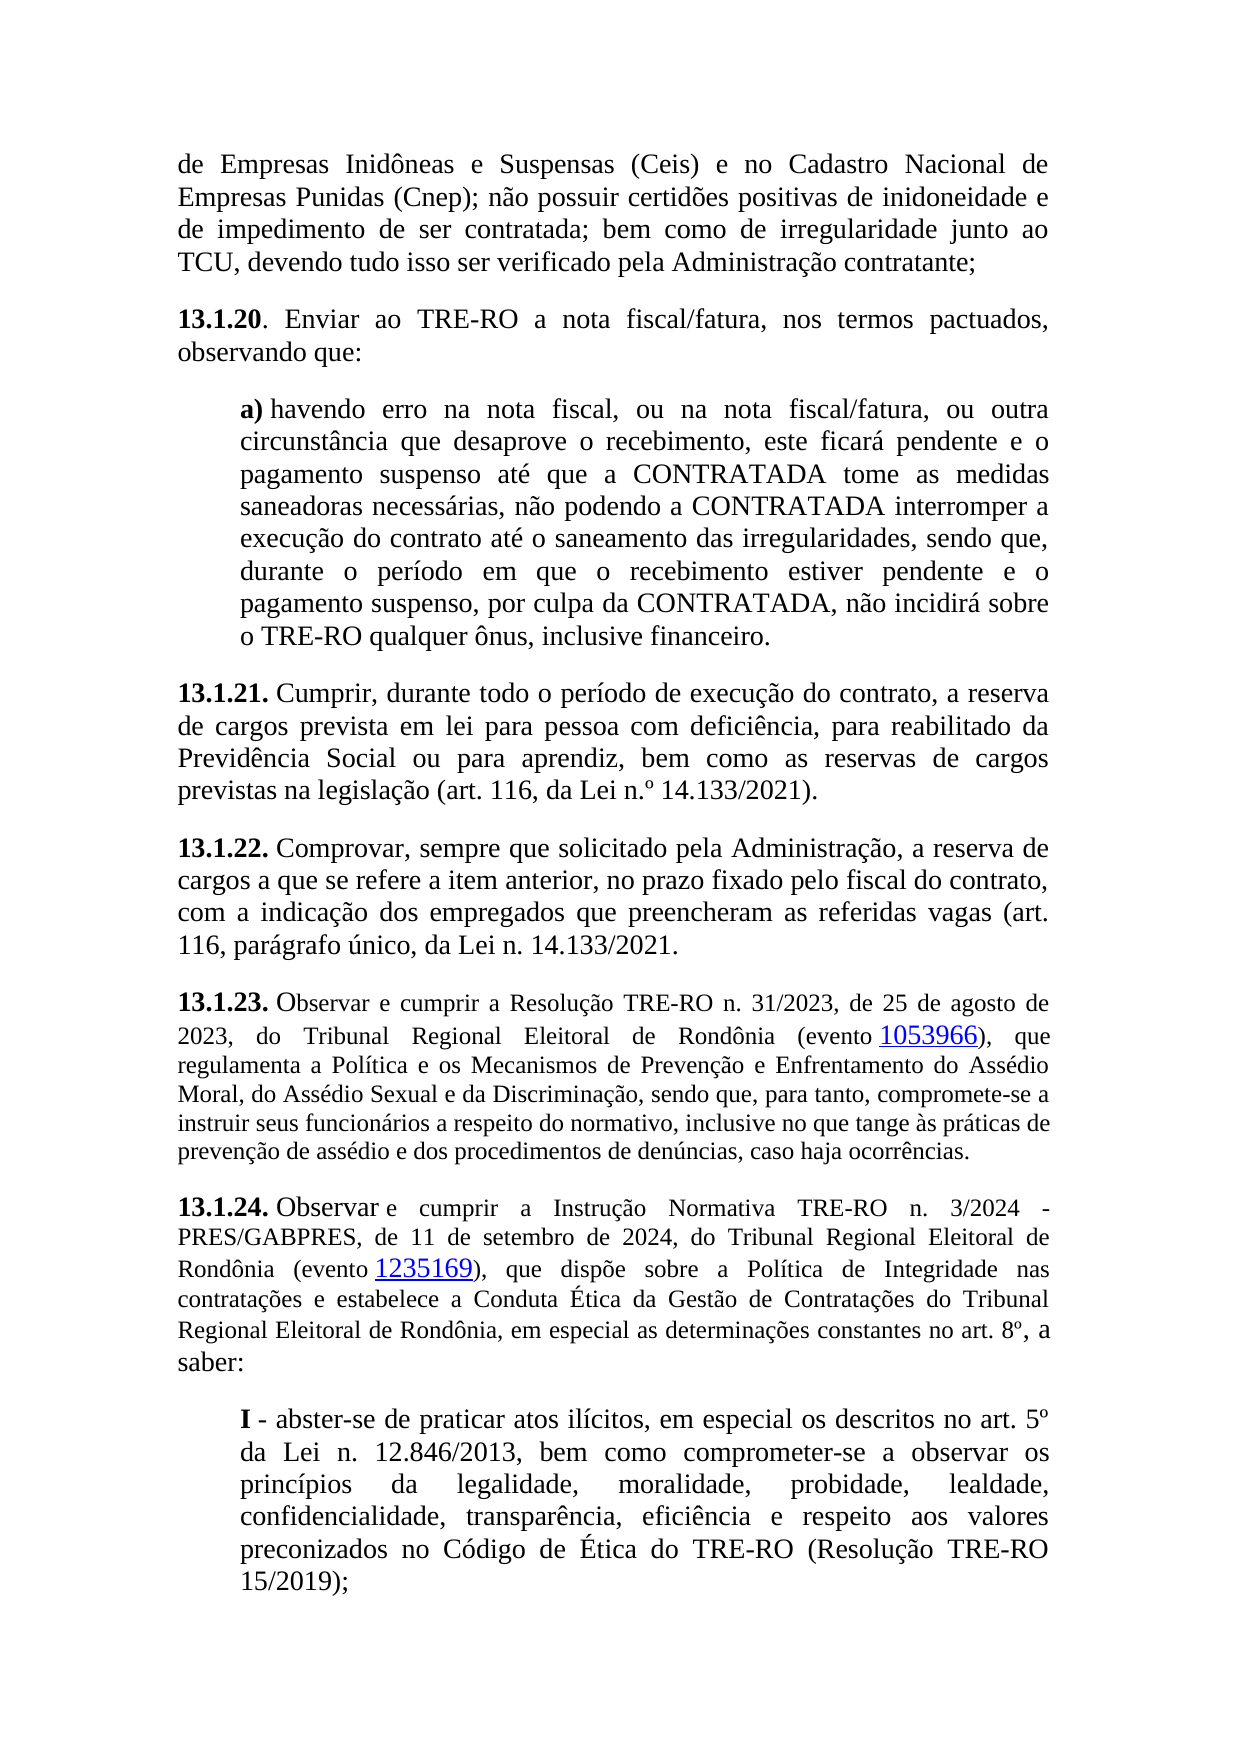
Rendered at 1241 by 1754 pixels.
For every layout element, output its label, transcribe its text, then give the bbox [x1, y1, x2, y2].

text 13.1.21. Cumprir, durante todo o período de execução do contrato, a reserva de cargos prevista em lei para pessoa com deficiência, para reabilitado da Previdência Social ou para aprendiz, bem como as reservas de cargos previstas na legislação (art. 116, da Lei n.º 14.133/2021). [177, 676, 1051, 806]
text 13.1.20. Enviar ao TRE-RO a nota fiscal/fatura, nos termos pactuados, observando que: [177, 302, 1051, 367]
text 13.1.23. Observar e cumprir a Resolução TRE-RO n. 31/2023, de 25 de agosto de 2023, do Tribunal Regional Eleitoral de Rondônia (evento 1053966), que regulamenta a Política e os Mecanismos de Prevenção e Enfrentamento do Assédio Moral, do Assédio Sexual e da Discriminação, sendo que, para tanto, compromete-se a instruir seus funcionários a respeito do normativo, inclusive no que tange às práticas de prevenção de assédio e dos procedimentos de denúncias, caso haja ocorrências. [177, 985, 1051, 1165]
text de Empresas Inidôneas e Suspensas (Ceis) e no Cadastro Nacional de Empresas Punidas (Cnep); não possuir certidões positivas de inidoneidade e de impedimento de ser contratada; bem como de irregularidade junto ao TCU, devendo tudo isso ser verificado pela Administração contratante; [177, 148, 1051, 277]
text I - abster-se de praticar atos ilícitos, em especial os descritos no art. 5º da Lei n. 12.846/2013, bem como comprometer-se a observar os princípios da legalidade, moralidade, probidade, lealdade, confidencialidade, transparência, eficiência e respeito aos valores preconizados no Código de Ética do TRE-RO (Resolução TRE-RO 15/2019); [240, 1402, 1051, 1597]
text a) havendo erro na nota fiscal, ou na nota fiscal/fatura, ou outra circunstância que desaprove o recebimento, este ficará pendente e o pagamento suspenso até que a CONTRATADA tome as medidas saneadoras necessárias, não podendo a CONTRATADA interromper a execução do contrato até o saneamento das irregularidades, sendo que, durante o período em que o recebimento estiver pendente e o pagamento suspenso, por culpa da CONTRATADA, não incidirá sobre o TRE-RO qualquer ônus, inclusive financeiro. [240, 392, 1051, 651]
text 13.1.22. Comprovar, sempre que solicitado pela Administração, a reserva de cargos a que se refere a item anterior, no prazo fixado pelo fiscal do contrato, com a indicação dos empregados que preencheram as referidas vagas (art. 116, parágrafo único, da Lei n. 14.133/2021. [177, 831, 1051, 960]
text 13.1.24. Observar e cumprir a Instrução Normativa TRE-RO n. 3/2024 - PRES/GABPRES, de 11 de setembro de 2024, do Tribunal Regional Eleitoral de Rondônia (evento 1235169), que dispõe sobre a Política de Integridade nas contratações e estabelece a Conduta Ética da Gestão de Contratações do Tribunal Regional Eleitoral de Rondônia, em especial as determinações constantes no art. 8º, a saber: [177, 1190, 1051, 1377]
